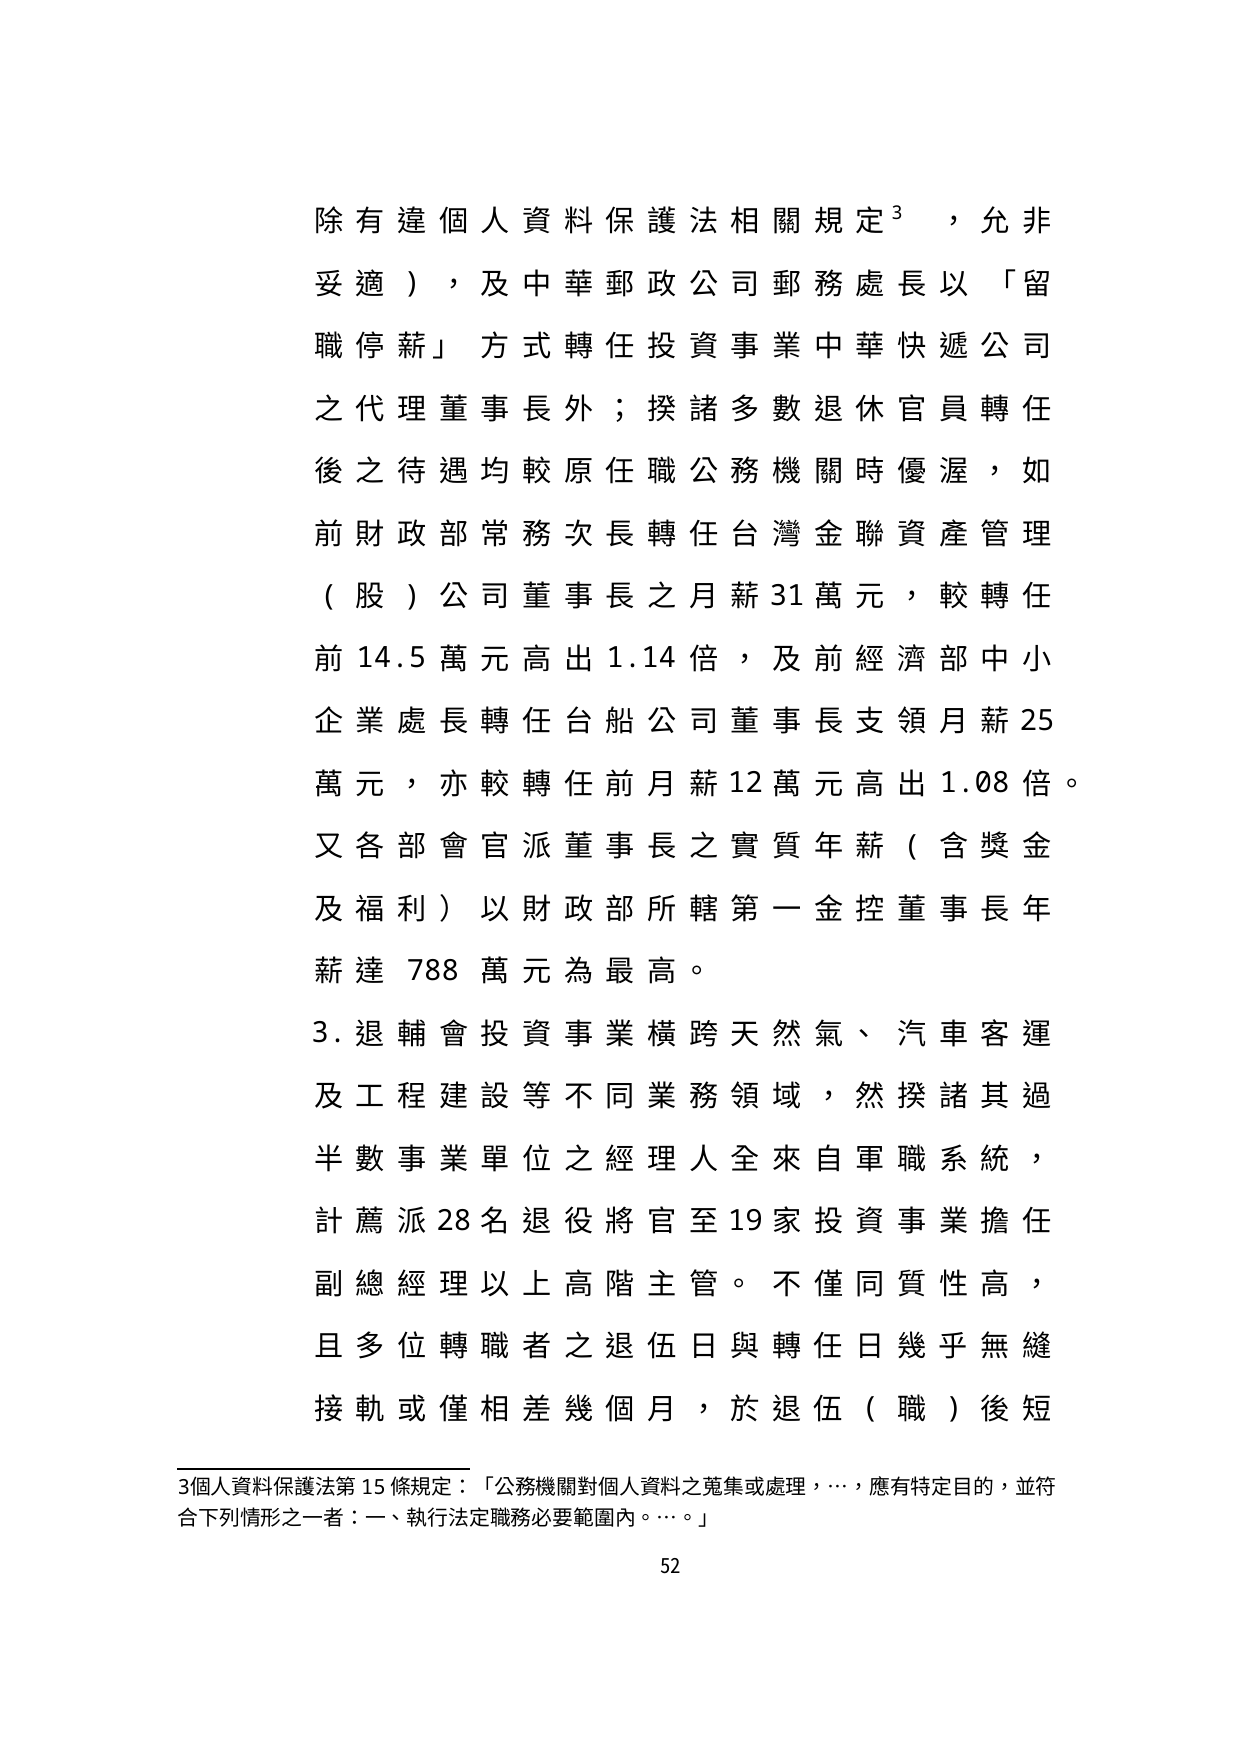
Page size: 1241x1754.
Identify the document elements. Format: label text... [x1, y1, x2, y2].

text 3.退輔會投資事業橫跨天然氣、汽車客運及工程建設等不同業務領域，然揆諸其過半數事業單位之經理人全來自軍職系統，計薦派28名退役將官至19家投資事業擔任副總經理以上高階主管。不僅同質性高，且多位轉職者之退伍日與轉任日幾乎無縫接軌或僅相差幾個月，於退伍(職)後短期內旋即派任投資事業之經理人，恐導致現任官員於在職時怠於監督，以利退休後轉任投資事業之高階主管，持續領取優渥待遇之道德風險。檢視所訂「退輔會投資事業機構會派董事及監察人管理要點」第32點規定，每年度會薦董事長、副董事長、總經理、副總經理、經理(或相當層級)之遴選標準，其一條件為「將級退伍，具有事業經營管理學能者。」條款顯為高階將領量身訂做，不僅未能發揮安置基層官士兵宗旨，有悖公平原則，亦不符公司治理原則，亟予檢討。 [271, 990, 1058, 1427]
text 2.薪酬方面，除國安局駐美特派員退休後轉任國發基金投資之台翔航太公司擔任董事長兼總經理，以人事機密為由未提供薪酬資料(本中心基於部分退休軍公教人員轉任政府投資事業高階主管並領取高薪有違社會公平正義，請各單位彙整提供其領取薪酬金額，以了解整體現況，俾提供本院委員審議預算及問政之參考，該單位卻以個人資料保護法為託辭，拒未提供資料，除有違個人資料保護法相關規定，允非妥適)，及中華郵政公司郵務處長以「留職停薪」方式轉任投資事業中華快遞公司之代理董事長外；揆諸多數退休官員轉任後之待遇均較原任職公務機關時優渥，如前財政部常務次長轉任台灣金聯資產管理(股)公司董事長之月薪31萬元，較轉任前14.5萬元高出1.14倍，及前經濟部中小企業處長轉任台船公司董事長支領月薪25萬元，亦較轉任前月薪12萬元高出1.08倍。又各部會官派董事長之實質年薪(含獎金及福利）以財政部所轄第一金控董事長年薪達788萬元為最高。 [271, 177, 1058, 990]
text 個人資料保護法第15條規定：「公務機關對個人資料之蒐集或處理，…，應有特定目的，並符合下列情形之一者：一、執行法定職務必要範圍內。…。」 [177, 1469, 1063, 1532]
